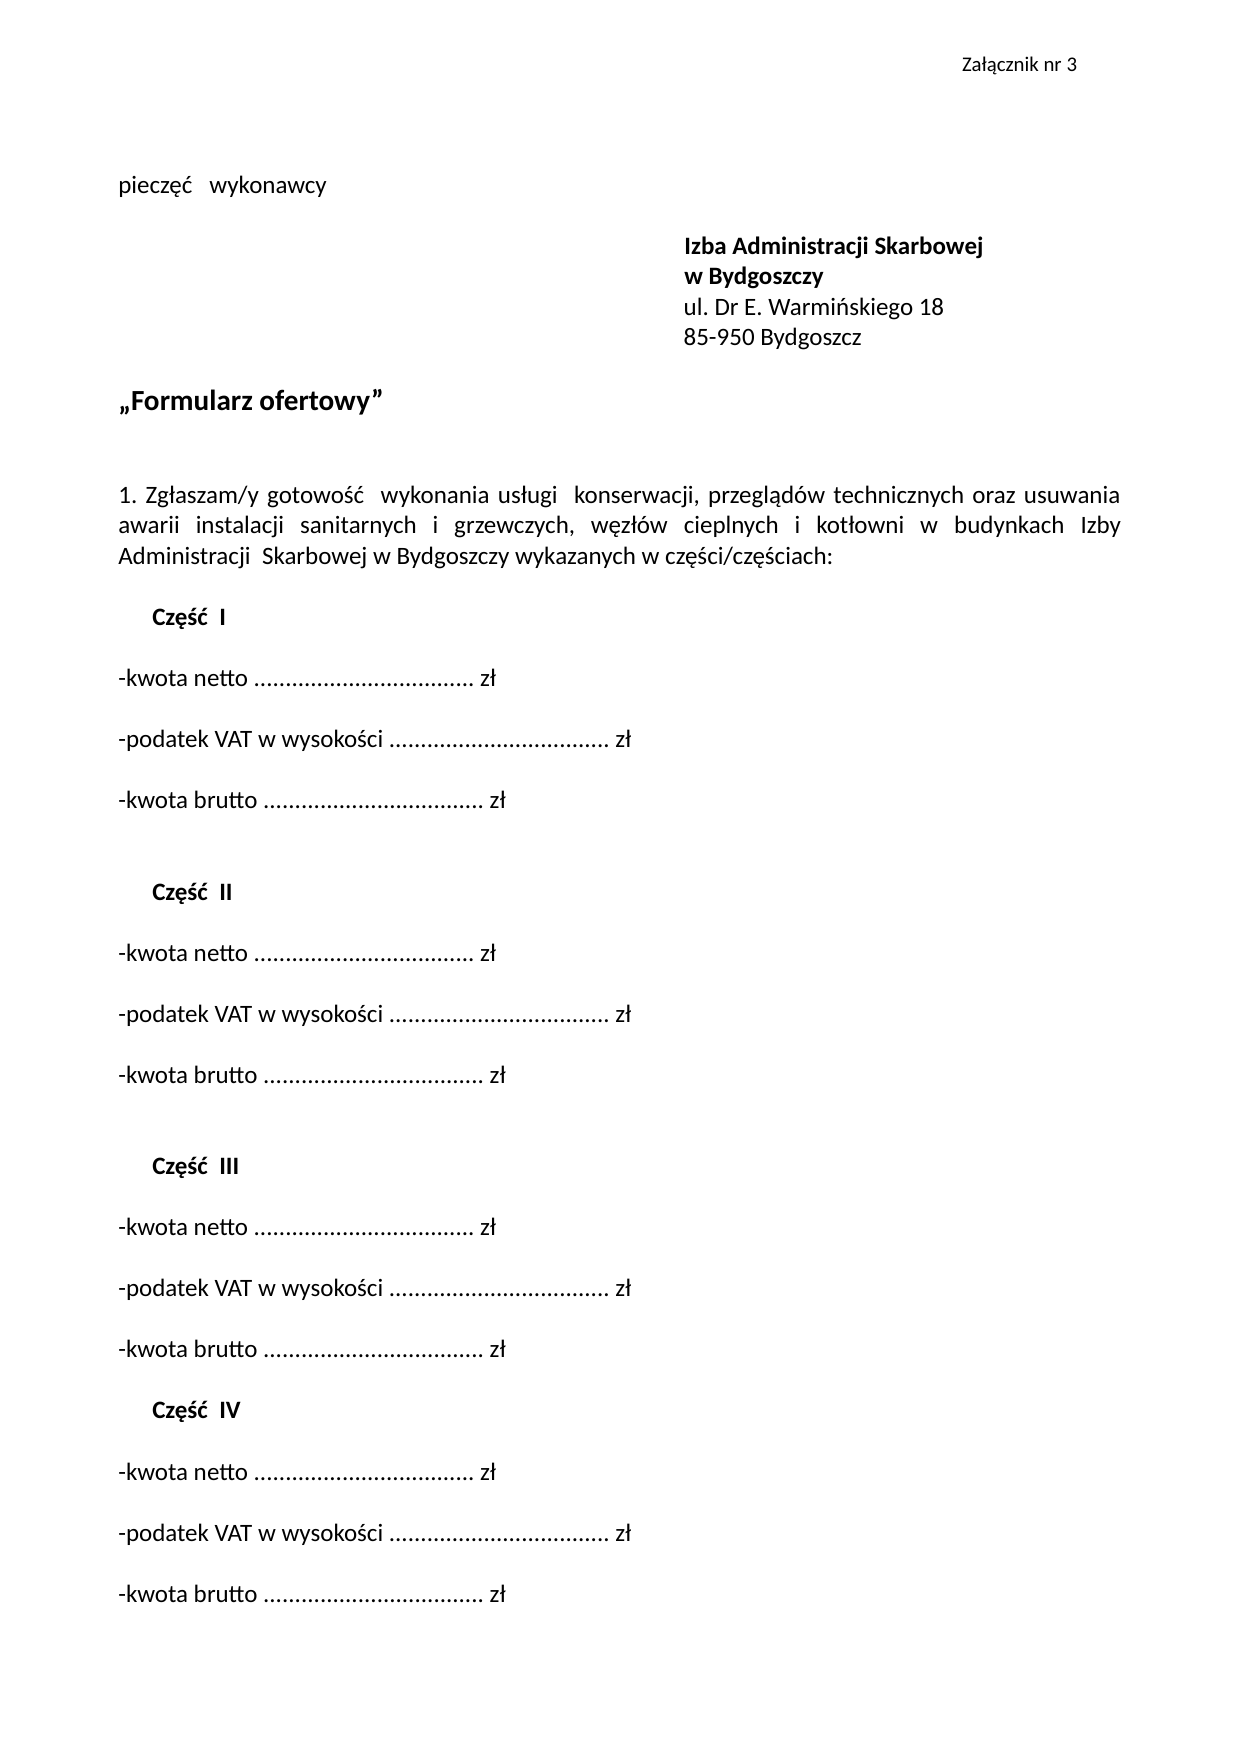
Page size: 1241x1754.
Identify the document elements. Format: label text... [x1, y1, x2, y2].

text -kwota brutto ................................... zł [118, 1059, 1122, 1089]
text -podatek VAT w wysokości ................................... zł [118, 998, 1122, 1028]
text Część IV [118, 1395, 1122, 1425]
text -kwota netto ................................... zł [118, 1212, 1122, 1242]
text -kwota brutto ................................... zł [118, 1334, 1122, 1364]
text -kwota netto ................................... zł [118, 662, 1122, 693]
text pieczęć wykonawcy [118, 169, 1122, 199]
text w Bydgoszczy [118, 260, 1122, 291]
text 85-950 Bydgoszcz [118, 321, 1122, 352]
text Część I [118, 601, 1122, 632]
text -kwota netto ................................... zł [118, 1456, 1122, 1486]
text „Formularz ofertowy” [118, 382, 1122, 418]
text -podatek VAT w wysokości ................................... zł [118, 1517, 1122, 1547]
text -kwota brutto ................................... zł [118, 784, 1122, 815]
text -podatek VAT w wysokości ................................... zł [118, 723, 1122, 754]
text Część II [118, 876, 1122, 906]
text ul. Dr E. Warmińskiego 18 [118, 291, 1122, 321]
text 1. Zgłaszam/y gotowość wykonania usługi konserwacji, przeglądów technicznych oraz usuwania awarii instalacji sanitarnych i grzewczych, węzłów cieplnych i kotłowni w budynkach Izby Administracji Skarbowej w Bydgoszczy wykazanych w części/częściach: [118, 479, 1122, 571]
text Część III [118, 1151, 1122, 1181]
text Izba Administracji Skarbowej [118, 230, 1122, 260]
text -kwota netto ................................... zł [118, 937, 1122, 967]
text Załącznik nr 3 [118, 48, 1122, 77]
text -podatek VAT w wysokości ................................... zł [118, 1273, 1122, 1303]
text -kwota brutto ................................... zł [118, 1578, 1122, 1608]
